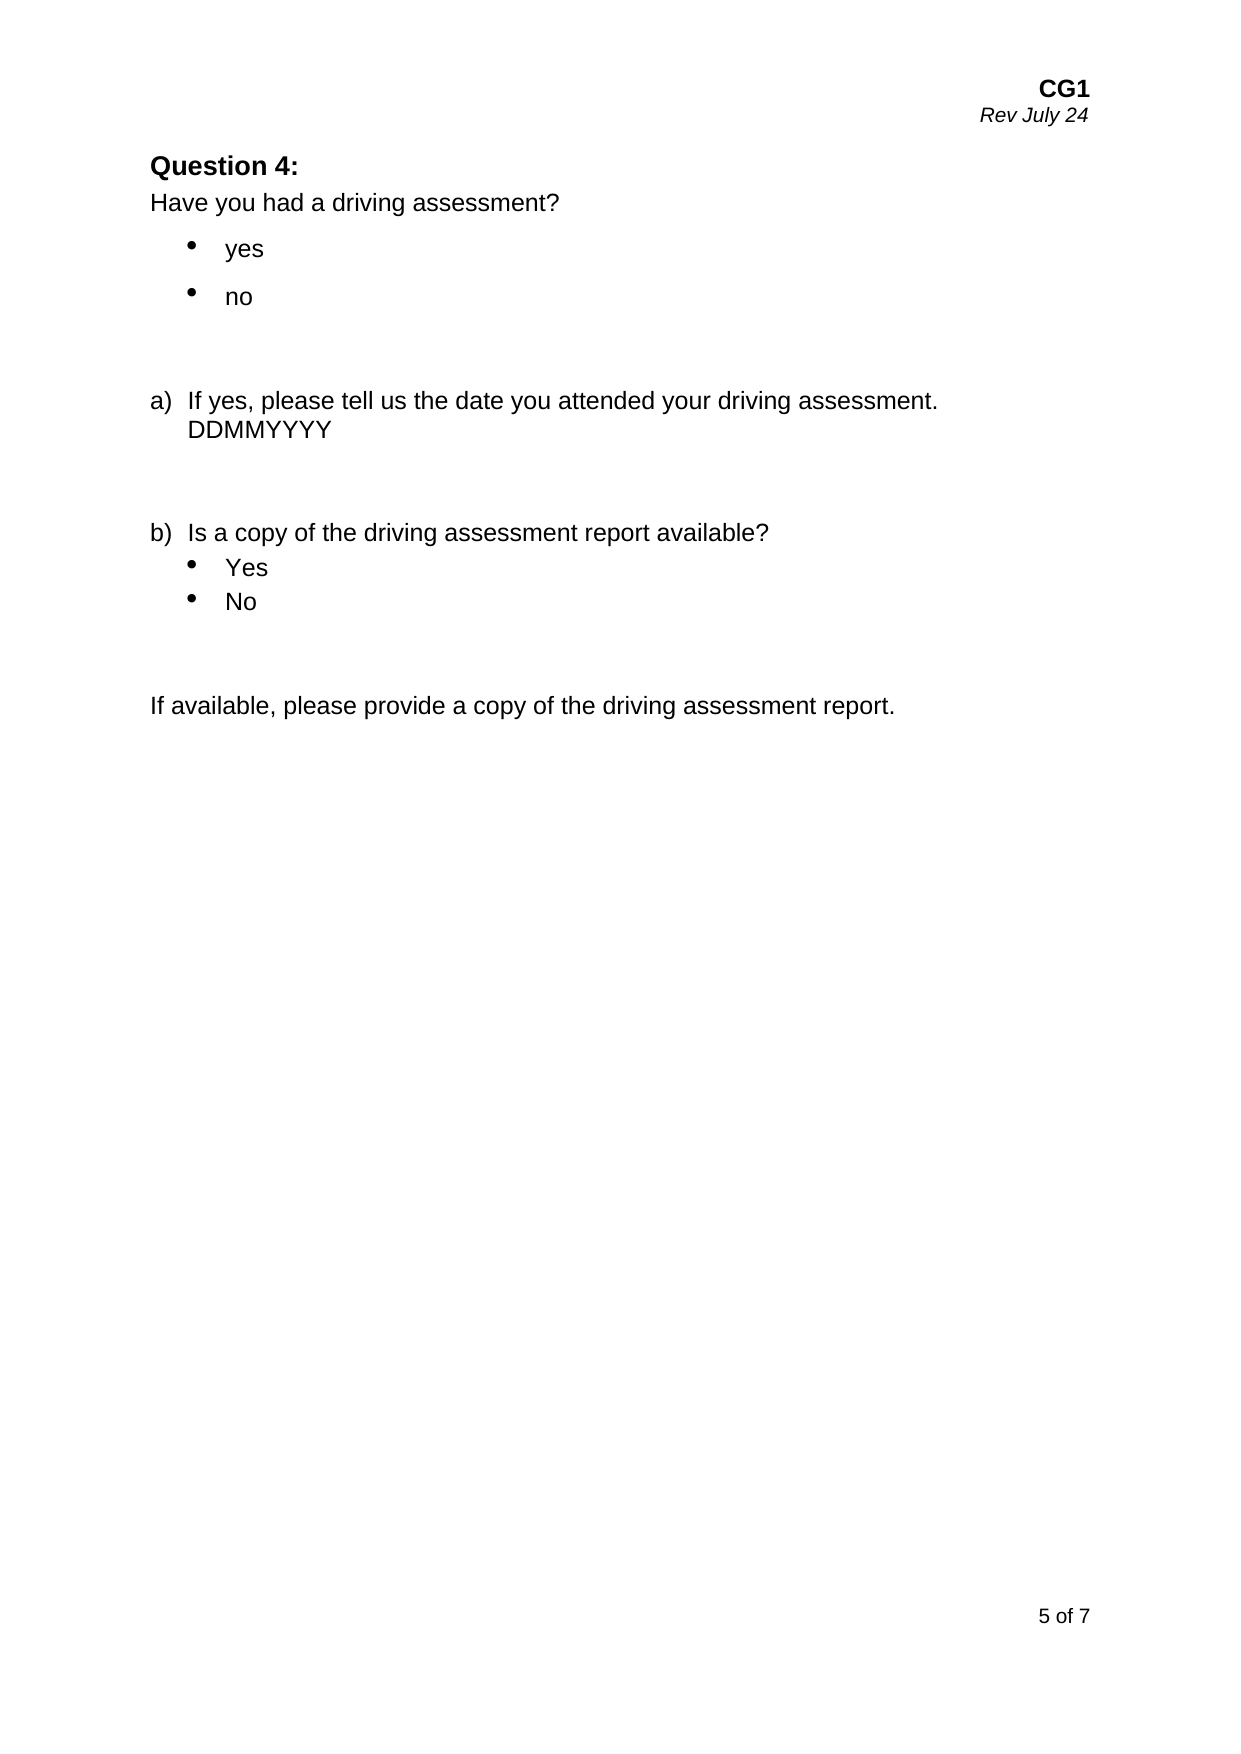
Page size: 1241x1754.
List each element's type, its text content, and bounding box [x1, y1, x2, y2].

list Is a copy of the driving assessment report available? [150, 518, 1090, 547]
list yes [187, 234, 1090, 263]
list no [187, 282, 1090, 310]
text Have you had a driving assessment? [150, 187, 1090, 216]
text DDMMYYYY [187, 415, 1090, 444]
list If yes, please tell us the date you attended your driving assessment. [150, 386, 1090, 415]
text Question 4: [150, 150, 1090, 181]
text If available, please provide a copy of the driving assessment report. [150, 691, 1090, 720]
list No [187, 587, 1090, 616]
list Yes [187, 553, 1090, 582]
